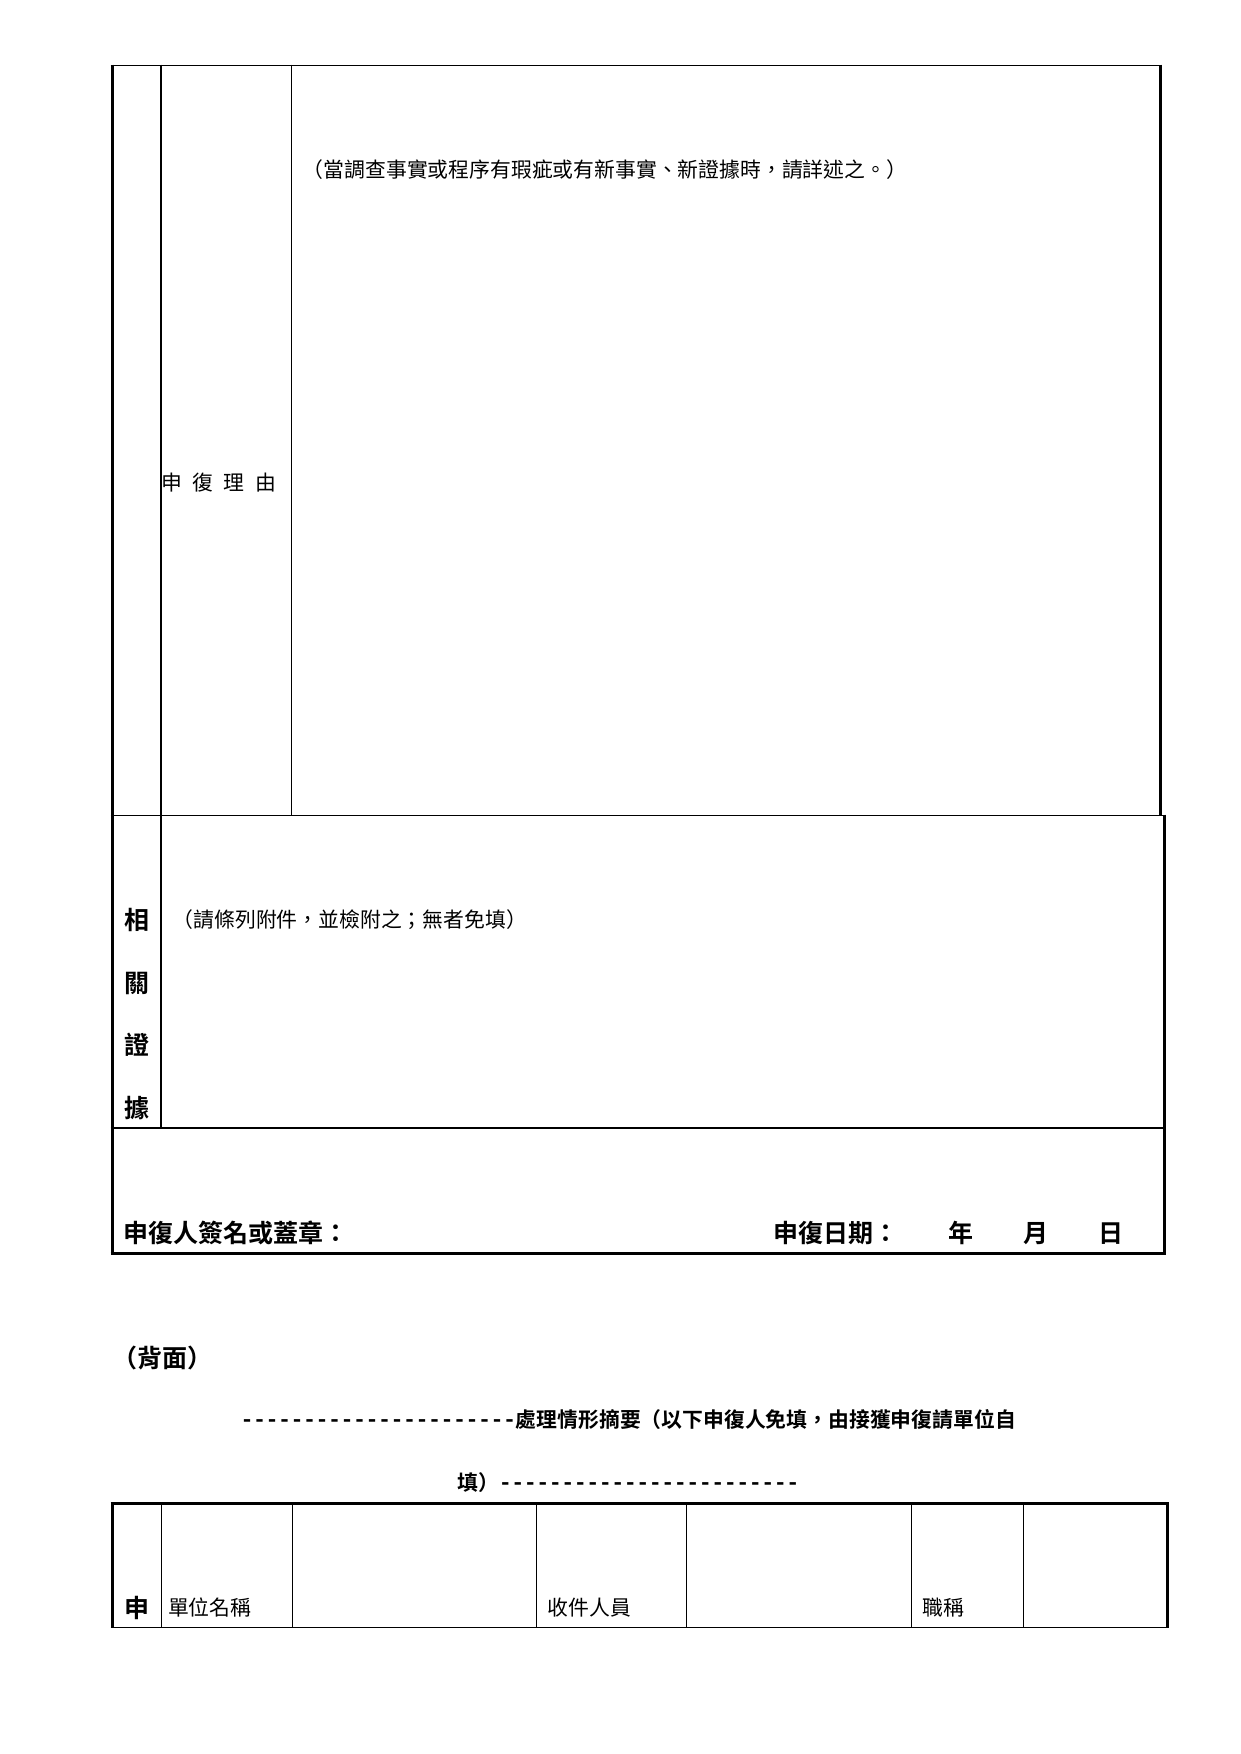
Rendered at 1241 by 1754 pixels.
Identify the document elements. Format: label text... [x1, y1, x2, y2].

table_header 職稱 [912, 1505, 1023, 1627]
table_cell （當調查事實或程序有瑕疵或有新事實、新證據時，請詳述之。） [292, 66, 1159, 814]
table_cell 相關證據 [114, 816, 160, 1127]
table_cell 申復人簽名或蓋章： 申復日期： 年 月 日 [114, 1129, 1163, 1252]
table_header [1024, 1505, 1166, 1627]
table_header 收件人員 [537, 1505, 686, 1627]
text ----------------------處理情形摘要（以下申復人免填，由接獲申復請單位自填）------------------------ [112, 1377, 1144, 1502]
table_cell （請條列附件，並檢附之；無者免填） [162, 816, 1163, 1127]
table_cell 申復事由 [114, 66, 160, 814]
text （背面） [112, 1314, 1144, 1377]
table_header [687, 1505, 911, 1627]
table_header 單位名稱 [162, 1505, 292, 1627]
table_header [293, 1505, 536, 1627]
table_cell 申 復 理 由 [162, 66, 291, 814]
table_header 申 [114, 1505, 161, 1627]
